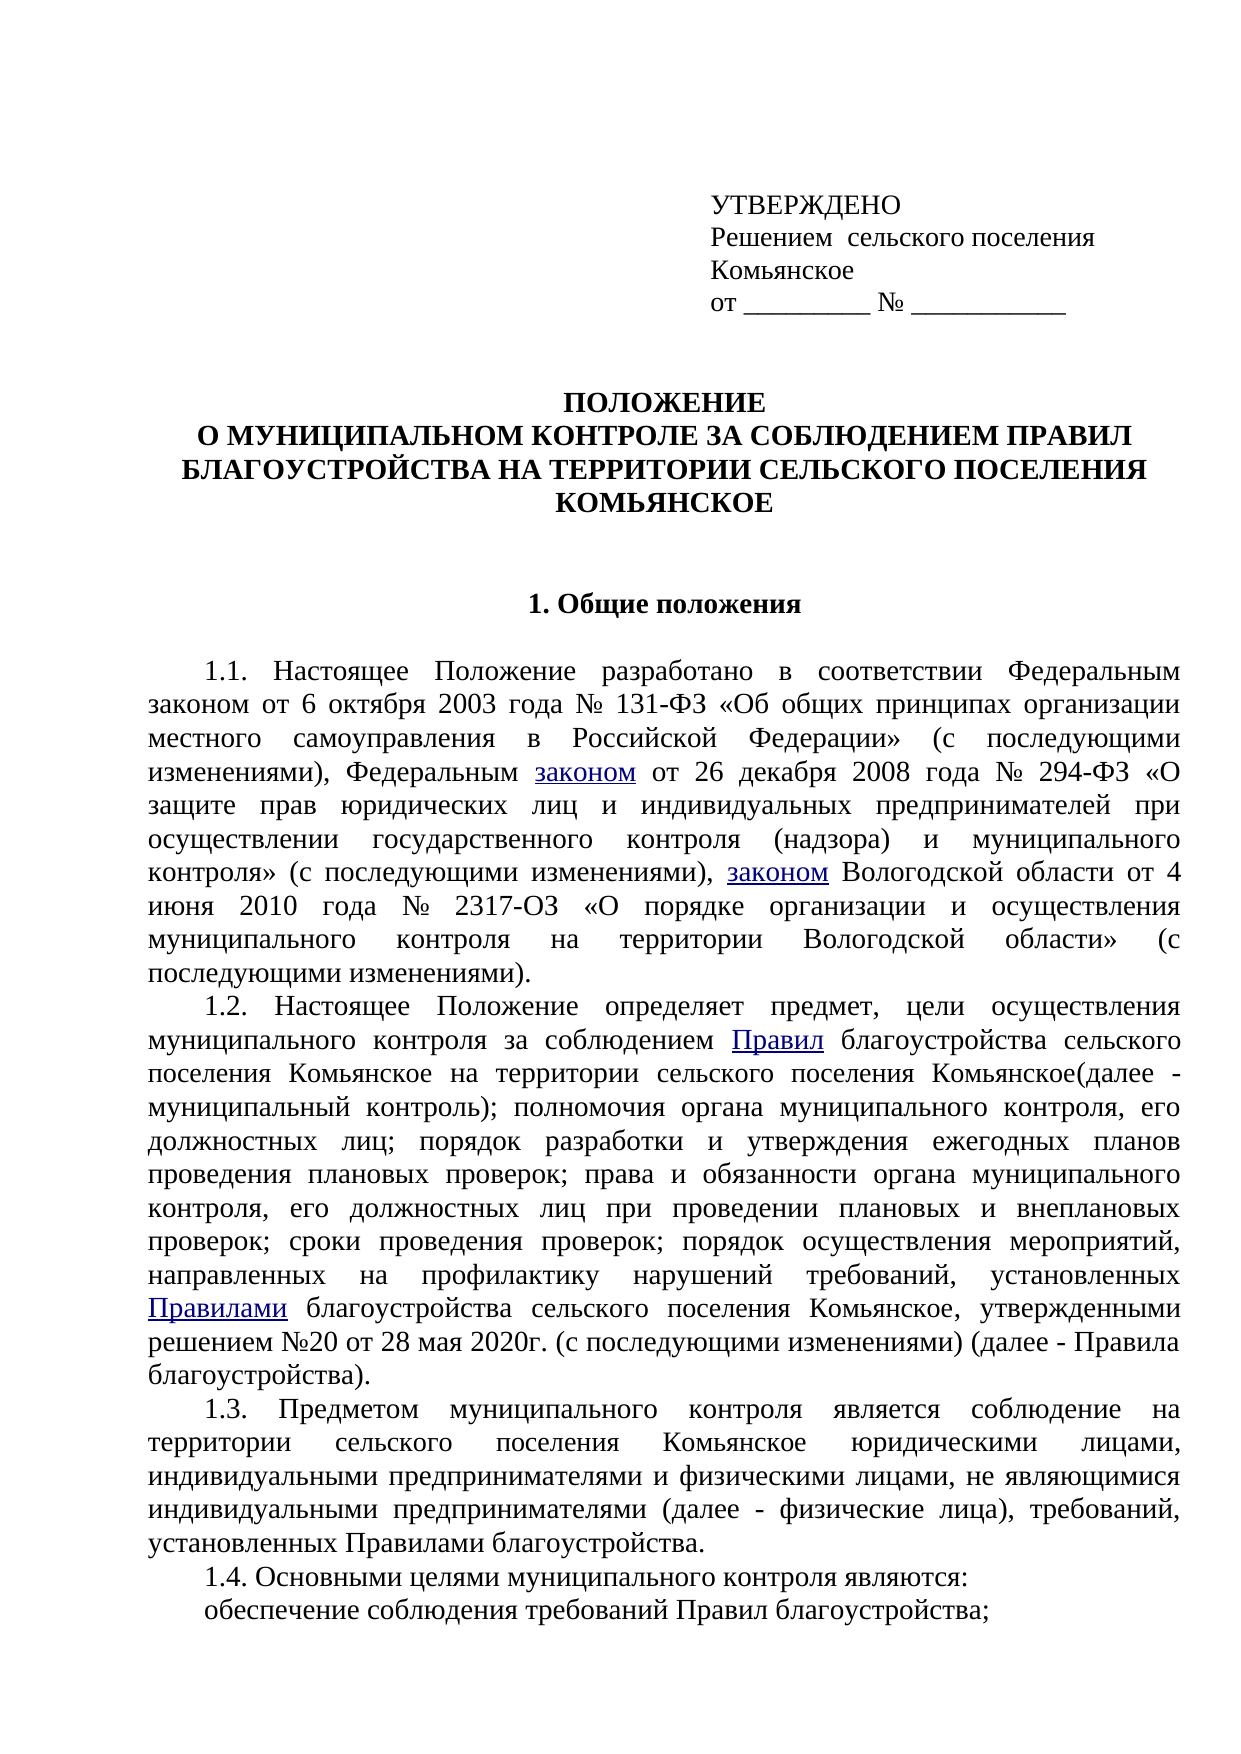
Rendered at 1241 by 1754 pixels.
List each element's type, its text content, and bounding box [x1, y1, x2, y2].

text Решением сельского поселения Комьянское [710, 220, 1181, 285]
text О МУНИЦИПАЛЬНОМ КОНТРОЛЕ ЗА СОБЛЮДЕНИЕМ ПРАВИЛ БЛАГОУСТРОЙСТВА НА ТЕРРИТОРИИ СЕЛЬСКОГО ПОСЕЛЕНИЯ КОМЬЯНСКОЕ [148, 418, 1181, 519]
text от _________ № ___________ [710, 285, 1181, 318]
subtitle 1. Общие положения [148, 586, 1181, 619]
text 1.4. Основными целями муниципального контроля являются: [148, 1559, 1181, 1592]
text 1.2. Настоящее Положение определяет предмет, цели осуществления муниципального контроля за соблюдением Правил благоустройства сельского поселения Комьянское на территории сельского поселения Комьянское(далее - муниципальный контроль); полномочия органа муниципального контроля, его должностных лиц; порядок разработки и утверждения ежегодных планов проведения плановых проверок; права и обязанности органа муниципального контроля, его должностных лиц при проведении плановых и внеплановых проверок; сроки проведения проверок; порядок осуществления мероприятий, направленных на профилактику нарушений требований, установленных Правилами благоустройства сельского поселения Комьянское, утвержденными решением №20 от 28 мая 2020г. (с последующими изменениями) (далее - Правила благоустройства). [148, 988, 1181, 1391]
text УТВЕРЖДЕНО [710, 188, 1181, 220]
text ПОЛОЖЕНИЕ [148, 385, 1181, 418]
text 1.1. Настоящее Положение разработано в соответствии Федеральным законом от 6 октября 2003 года № 131-ФЗ «Об общих принципах организации местного самоуправления в Российской Федерации» (с последующими изменениями), Федеральным законом от 26 декабря 2008 года № 294-ФЗ «О защите прав юридических лиц и индивидуальных предпринимателей при осуществлении государственного контроля (надзора) и муниципального контроля» (с последующими изменениями), законом Вологодской области от 4 июня 2010 года № 2317-ОЗ «О порядке организации и осуществления муниципального контроля на территории Вологодской области» (с последующими изменениями). [148, 653, 1181, 988]
text 1.3. Предметом муниципального контроля является соблюдение на территории сельского поселения Комьянское юридическими лицами, индивидуальными предпринимателями и физическими лицами, не являющимися индивидуальными предпринимателями (далее - физические лица), требований, установленных Правилами благоустройства. [148, 1391, 1181, 1559]
text обеспечение соблюдения требований Правил благоустройства; [148, 1592, 1181, 1626]
